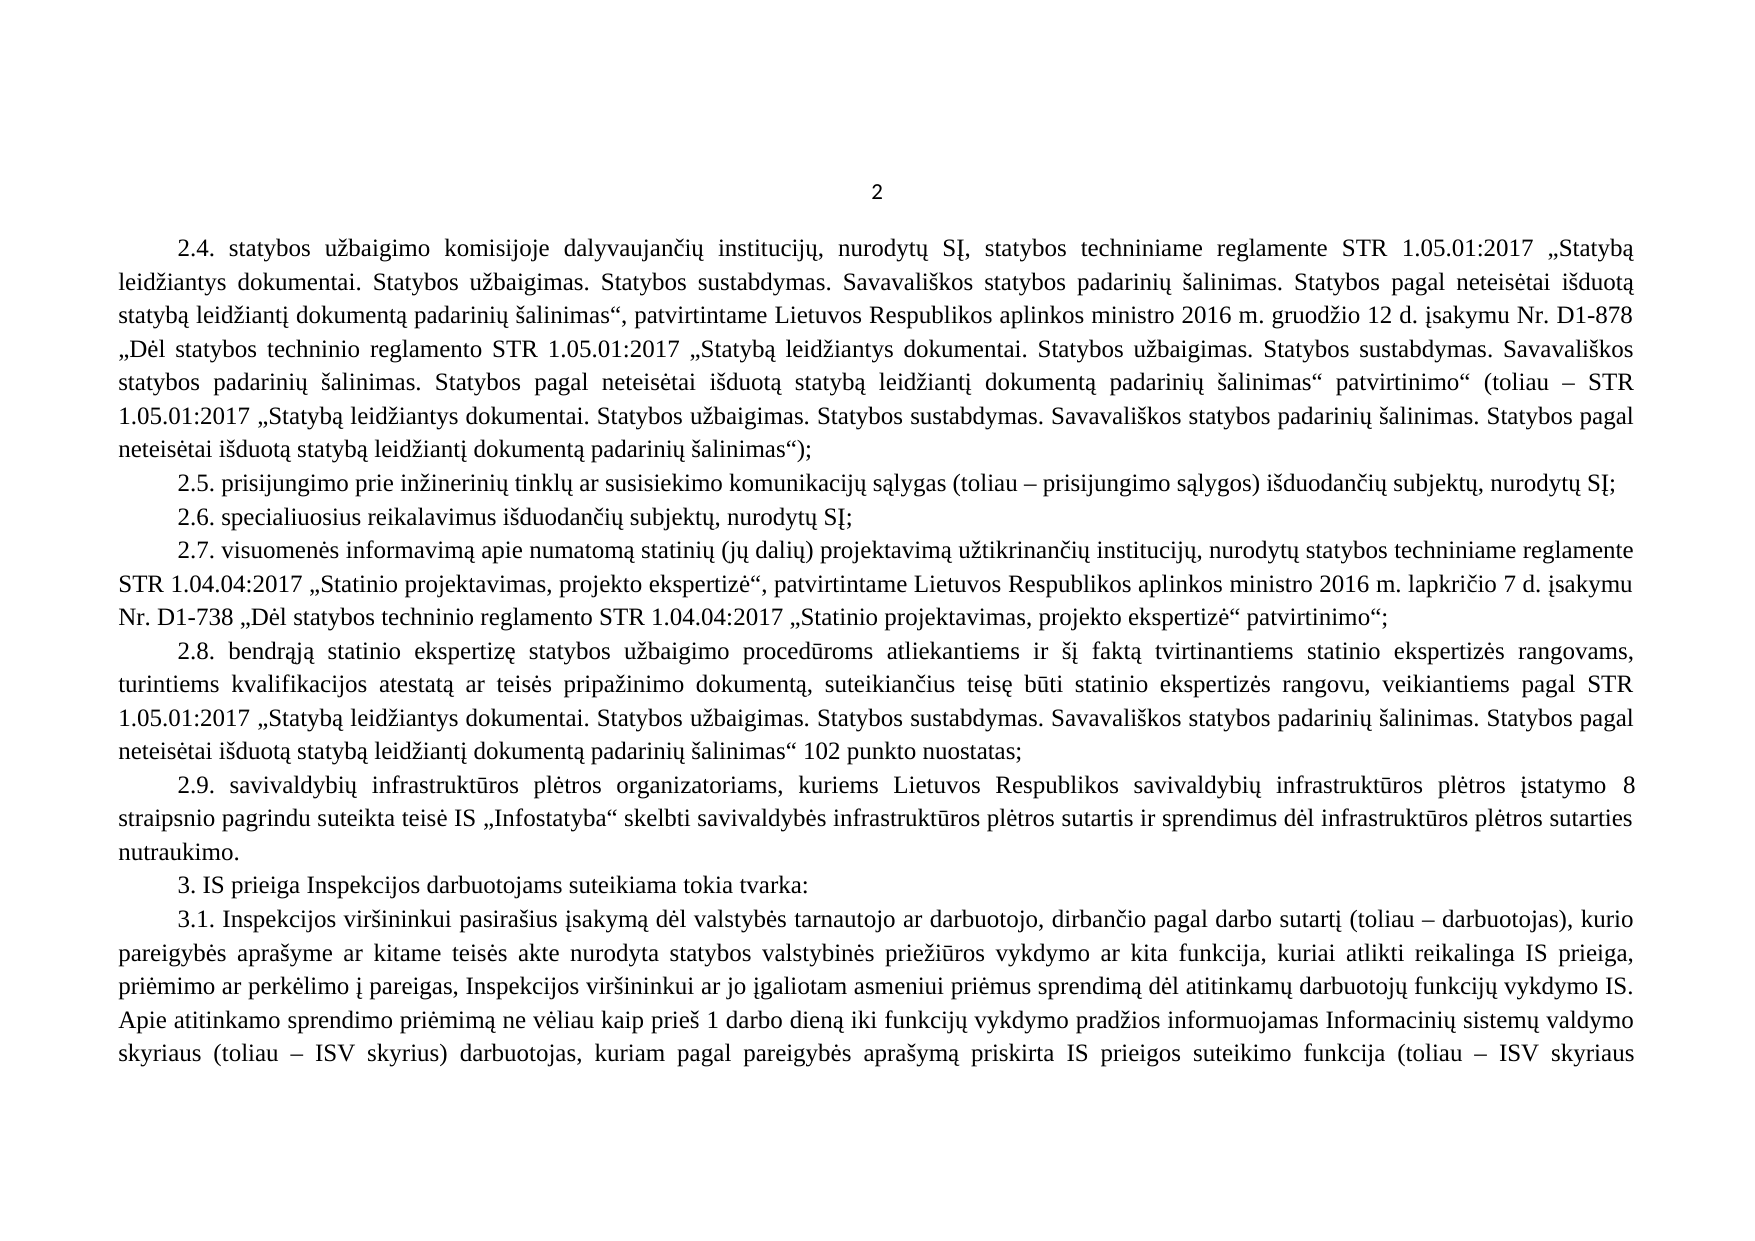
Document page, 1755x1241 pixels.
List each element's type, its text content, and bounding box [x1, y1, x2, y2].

text 3.1. Inspekcijos viršininkui pasirašius įsakymą dėl valstybės tarnautojo ar darbuotojo, dirbančio pagal darbo sutartį (toliau – darbuotojas), kurio pareigybės aprašyme ar kitame teisės akte nurodyta statybos valstybinės priežiūros vykdymo ar kita funkcija, kuriai atlikti reikalinga IS prieiga, priėmimo ar perkėlimo į pareigas, Inspekcijos viršininkui ar jo įgaliotam asmeniui priėmus sprendimą dėl atitinkamų darbuotojų funkcijų vykdymo IS. Apie atitinkamo sprendimo priėmimą ne vėliau kaip prieš 1 darbo dieną iki funkcijų vykdymo pradžios informuojamas Informacinių sistemų valdymo skyriaus (toliau – ISV skyrius) darbuotojas, kuriam pagal pareigybės aprašymą priskirta IS prieigos suteikimo funkcija (toliau – ISV skyriaus [118, 904, 1635, 1067]
text 2.7. visuomenės informavimą apie numatomą statinių (jų dalių) projektavimą užtikrinančių institucijų, nurodytų statybos techniniame reglamente STR 1.04.04:2017 „Statinio projektavimas, projekto ekspertizė“, patvirtintame Lietuvos Respublikos aplinkos ministro 2016 m. lapkričio 7 d. įsakymu Nr. D1-738 „Dėl statybos techninio reglamento STR 1.04.04:2017 „Statinio projektavimas, projekto ekspertizė“ patvirtinimo“; [118, 535, 1635, 631]
text 3. IS prieiga Inspekcijos darbuotojams suteikiama tokia tvarka: [118, 871, 1635, 899]
text 2.5. prisijungimo prie inžinerinių tinklų ar susisiekimo komunikacijų sąlygas (toliau – prisijungimo sąlygos) išduodančių subjektų, nurodytų SĮ; [118, 468, 1635, 497]
text 2.6. specialiuosius reikalavimus išduodančių subjektų, nurodytų SĮ; [118, 502, 1635, 530]
text 2.4. statybos užbaigimo komisijoje dalyvaujančių institucijų, nurodytų SĮ, statybos techniniame reglamente STR 1.05.01:2017 „Statybą leidžiantys dokumentai. Statybos užbaigimas. Statybos sustabdymas. Savavališkos statybos padarinių šalinimas. Statybos pagal neteisėtai išduotą statybą leidžiantį dokumentą padarinių šalinimas“, patvirtintame Lietuvos Respublikos aplinkos ministro 2016 m. gruodžio 12 d. įsakymu Nr. D1-878 „Dėl statybos techninio reglamento STR 1.05.01:2017 „Statybą leidžiantys dokumentai. Statybos užbaigimas. Statybos sustabdymas. Savavališkos statybos padarinių šalinimas. Statybos pagal neteisėtai išduotą statybą leidžiantį dokumentą padarinių šalinimas“ patvirtinimo“ (toliau – STR 1.05.01:2017 „Statybą leidžiantys dokumentai. Statybos užbaigimas. Statybos sustabdymas. Savavališkos statybos padarinių šalinimas. Statybos pagal neteisėtai išduotą statybą leidžiantį dokumentą padarinių šalinimas“); [118, 233, 1635, 463]
text 2.9. savivaldybių infrastruktūros plėtros organizatoriams, kuriems Lietuvos Respublikos savivaldybių infrastruktūros plėtros įstatymo 8 straipsnio pagrindu suteikta teisė IS „Infostatyba“ skelbti savivaldybės infrastruktūros plėtros sutartis ir sprendimus dėl infrastruktūros plėtros sutarties nutraukimo. [118, 770, 1635, 866]
text 2.8. bendrąją statinio ekspertizę statybos užbaigimo procedūroms atliekantiems ir šį faktą tvirtinantiems statinio ekspertizės rangovams, turintiems kvalifikacijos atestatą ar teisės pripažinimo dokumentą, suteikiančius teisę būti statinio ekspertizės rangovu, veikiantiems pagal STR 1.05.01:2017 „Statybą leidžiantys dokumentai. Statybos užbaigimas. Statybos sustabdymas. Savavališkos statybos padarinių šalinimas. Statybos pagal neteisėtai išduotą statybą leidžiantį dokumentą padarinių šalinimas“ 102 punkto nuostatas; [118, 636, 1635, 765]
